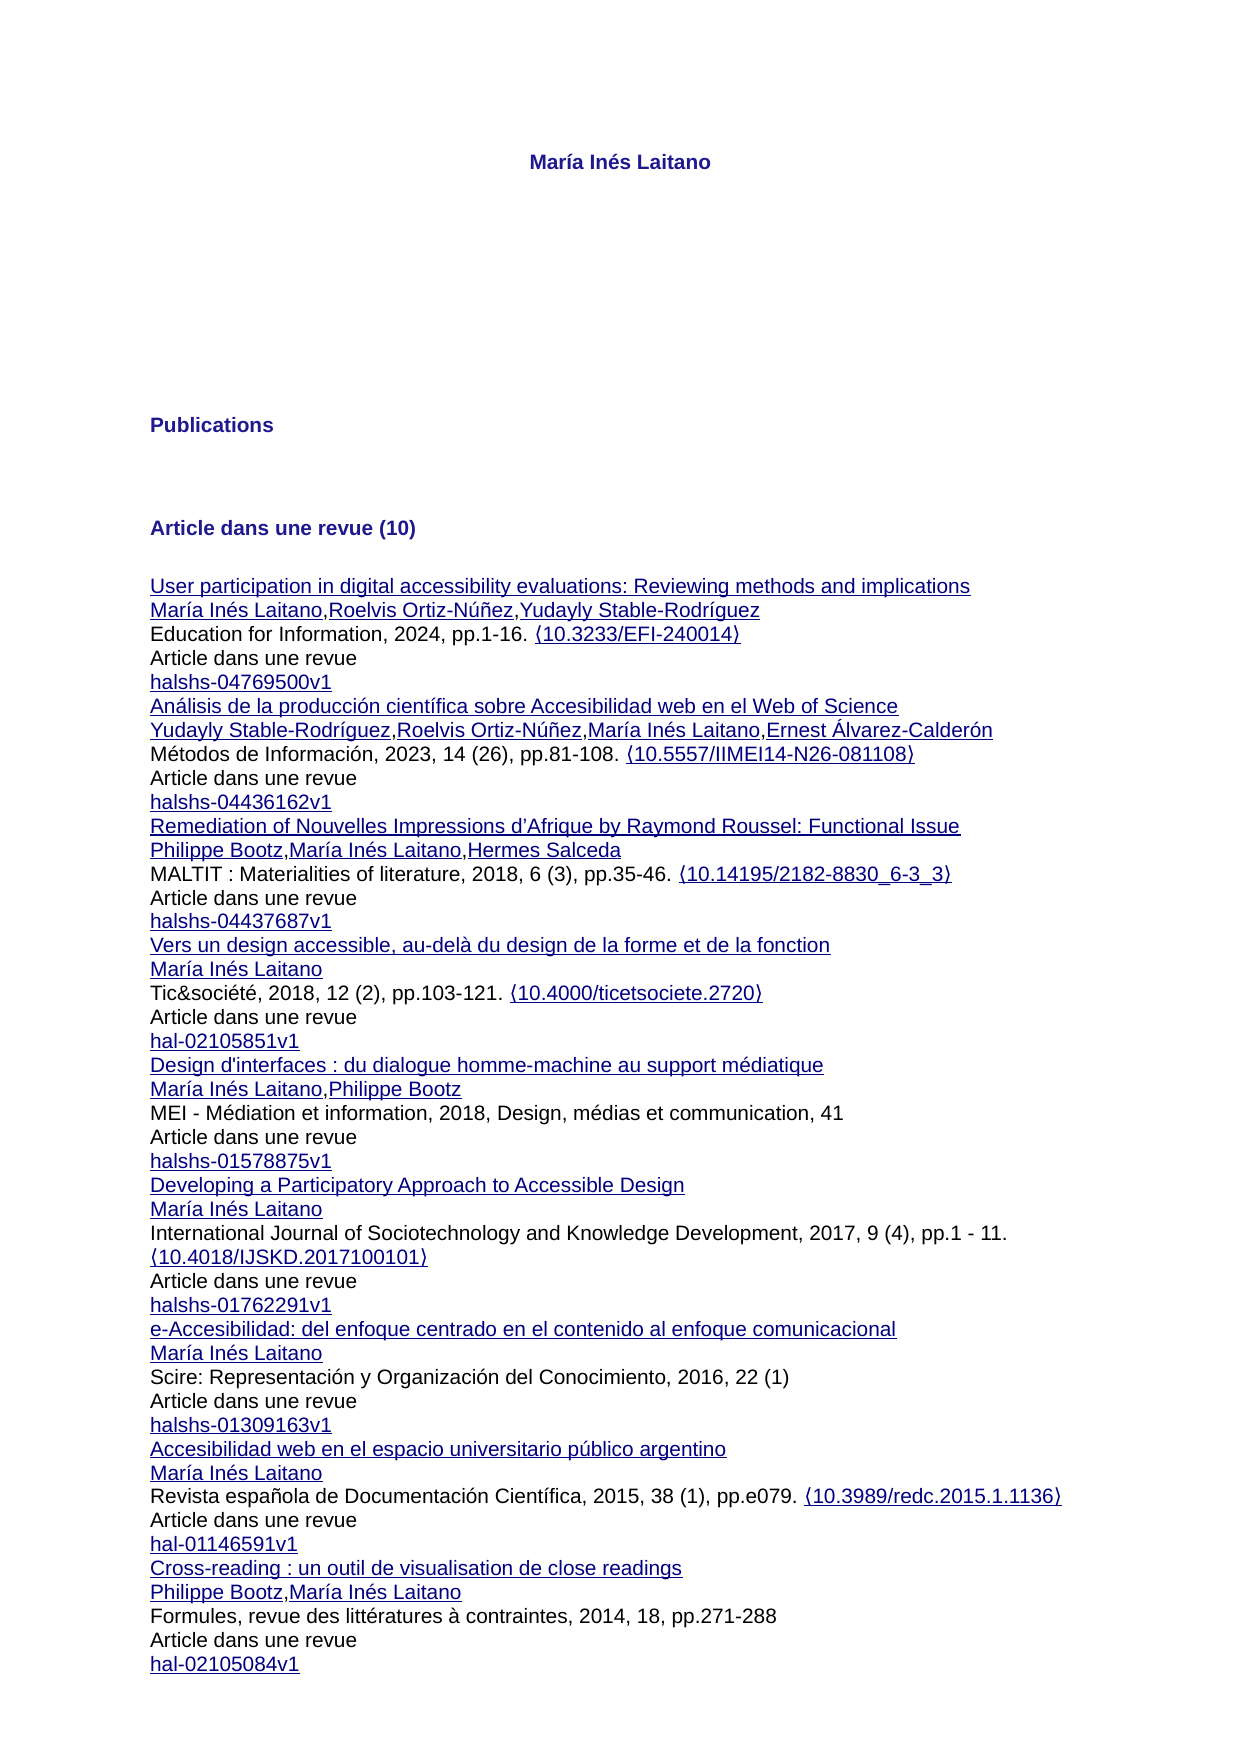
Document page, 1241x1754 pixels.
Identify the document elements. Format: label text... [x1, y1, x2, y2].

table_cell e-Accesibilidad: del enfoque centrado en el contenido al enfoque comunicacional María Inés Laitano Scire: Representación y Organización del Conocimiento, 2016, 22 (1) Article dans une revue halshs-01309163v1 [150, 1317, 1090, 1436]
table_cell Design d'interfaces : du dialogue homme-machine au support médiatique María Inés Laitano,Philippe Bootz MEI - Médiation et information, 2018, Design, médias et communication, 41 Article dans une revue halshs-01578875v1 [150, 1053, 1090, 1173]
table_cell Análisis de la producción científica sobre Accesibilidad web en el Web of Science Yudayly Stable-Rodríguez,Roelvis Ortiz-Núñez,María Inés Laitano,Ernest Álvarez-Calderón Métodos de Información, 2023, 14 (26), pp.81-108. ⟨10.5557/IIMEI14-N26-081108⟩ Article dans une revue halshs-04436162v1 [150, 694, 1090, 813]
table_cell Developing a Participatory Approach to Accessible Design María Inés Laitano International Journal of Sociotechnology and Knowledge Development, 2017, 9 (4), pp.1 - 11. ⟨10.4018/IJSKD.2017100101⟩ Article dans une revue halshs-01762291v1 [150, 1173, 1090, 1317]
table_cell Cross-reading : un outil de visualisation de close readings Philippe Bootz,María Inés Laitano Formules, revue des littératures à contraintes, 2014, 18, pp.271-288 Article dans une revue hal-02105084v1 [150, 1556, 1090, 1676]
table_header User participation in digital accessibility evaluations: Reviewing methods and implications María Inés Laitano,Roelvis Ortiz-Núñez,Yudayly Stable-Rodríguez Education for Information, 2024, pp.1-16. ⟨10.3233/EFI-240014⟩ Article dans une revue halshs-04769500v1 [150, 574, 1090, 694]
subtitle Publications [150, 412, 1090, 436]
table_cell Vers un design accessible, au-delà du design de la forme et de la fonction María Inés Laitano Tic&société, 2018, 12 (2), pp.103-121. ⟨10.4000/ticetsociete.2720⟩ Article dans une revue hal-02105851v1 [150, 933, 1090, 1053]
table_cell Remediation of Nouvelles Impressions d’Afrique by Raymond Roussel: Functional Issue Philippe Bootz,María Inés Laitano,Hermes Salceda MALTIT : Materialities of literature, 2018, 6 (3), pp.35-46. ⟨10.14195/2182-8830_6-3_3⟩ Article dans une revue halshs-04437687v1 [150, 814, 1090, 933]
subtitle María Inés Laitano [150, 150, 1090, 174]
subtitle Article dans une revue (10) [150, 516, 1090, 539]
table_cell Accesibilidad web en el espacio universitario público argentino María Inés Laitano Revista española de Documentación Científica, 2015, 38 (1), pp.e079. ⟨10.3989/redc.2015.1.1136⟩ Article dans une revue hal-01146591v1 [150, 1436, 1090, 1556]
